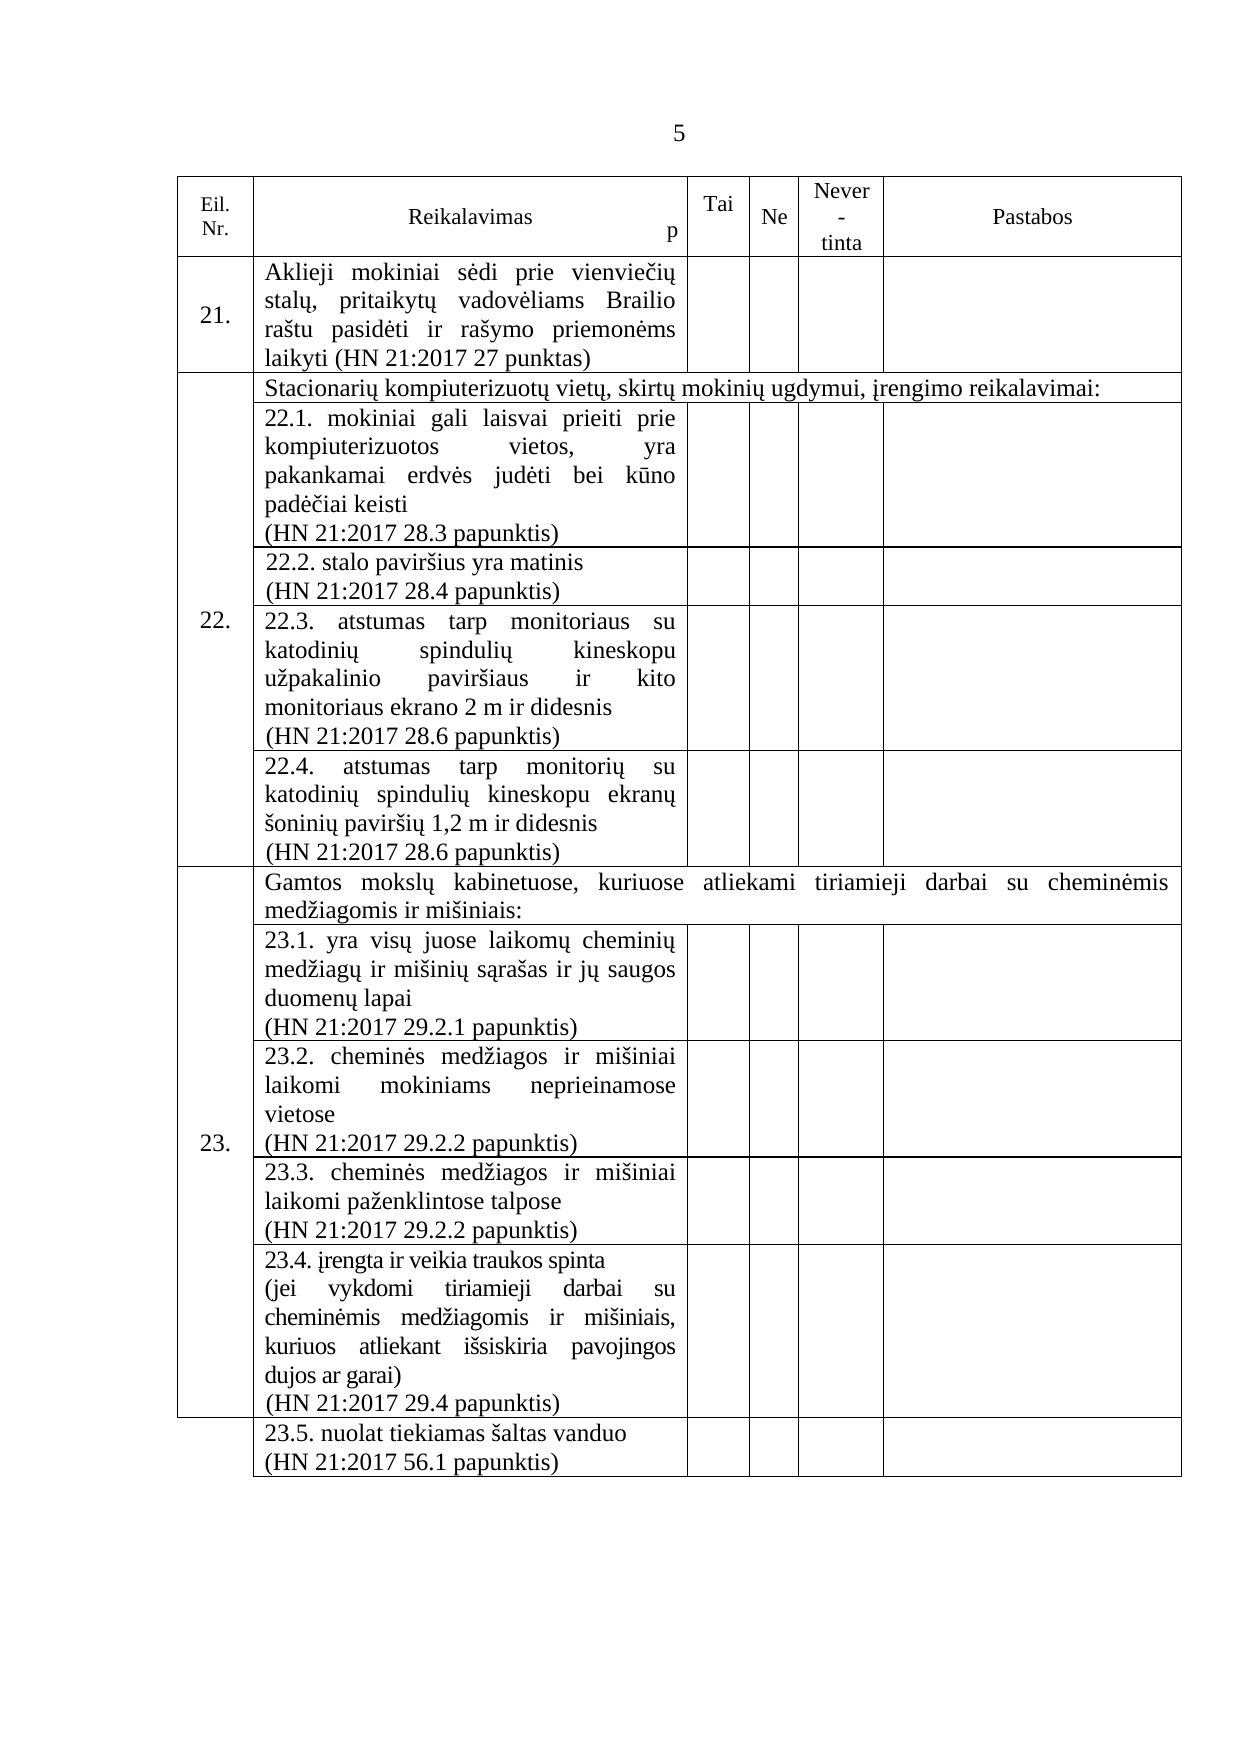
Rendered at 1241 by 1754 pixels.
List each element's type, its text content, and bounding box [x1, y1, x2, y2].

table_cell [750, 1041, 798, 1156]
table_cell Aklieji mokiniai sėdi prie vienviečių stalų, pritaikytų vadovėliams Brailio raštu pasidėti ir rašymo priemonėms laikyti (HN 21:2017 27 punktas) [254, 257, 687, 372]
table_header Reikalavimas [254, 177, 687, 256]
table_cell [688, 257, 749, 372]
table_header Taip [688, 177, 749, 256]
table_cell [884, 1041, 1181, 1156]
table_cell [750, 1245, 798, 1417]
table_cell [884, 257, 1181, 372]
table_cell [688, 1418, 749, 1476]
table_cell [750, 1418, 798, 1476]
table_cell [750, 257, 798, 372]
table_cell [688, 548, 749, 605]
table_cell [884, 403, 1181, 546]
table_cell [688, 606, 749, 750]
table_cell [799, 1245, 883, 1417]
table_cell [884, 1158, 1181, 1244]
table_cell [799, 548, 883, 605]
table_cell [884, 751, 1181, 866]
table_cell [799, 751, 883, 866]
table_cell [688, 1158, 749, 1244]
table_cell Gamtos mokslų kabinetuose, kuriuose atliekami tiriamieji darbai su cheminėmis medžiagomis ir mišiniais: [254, 867, 1181, 924]
table_cell [688, 751, 749, 866]
table_cell [799, 1418, 883, 1476]
table_cell [799, 1158, 883, 1244]
table_cell [750, 1158, 798, 1244]
table_cell 22.3. atstumas tarp monitoriaus su katodinių spindulių kineskopu užpakalinio paviršiaus ir kito monitoriaus ekrano 2 m ir didesnis (HN 21:2017 28.6 papunktis) [254, 606, 687, 750]
table_cell [750, 548, 798, 605]
table_cell [688, 403, 749, 546]
table_cell [688, 925, 749, 1040]
table_cell [750, 606, 798, 750]
table_cell [688, 1245, 749, 1417]
table_header Pastabos [884, 177, 1181, 256]
table_cell [799, 925, 883, 1040]
table_cell 23. [178, 867, 253, 1417]
table_cell [750, 925, 798, 1040]
table_cell 23.1. yra visų juose laikomų cheminių medžiagų ir mišinių sąrašas ir jų saugos duomenų lapai (HN 21:2017 29.2.1 papunktis) [254, 925, 687, 1040]
table_cell [884, 1245, 1181, 1417]
table_cell [799, 403, 883, 546]
table_cell 22.4. atstumas tarp monitorių su katodinių spindulių kineskopu ekranų šoninių paviršių 1,2 m ir didesnis (HN 21:2017 28.6 papunktis) [254, 751, 687, 866]
table_cell 23.2. cheminės medžiagos ir mišiniai laikomi mokiniams neprieinamose vietose (HN 21:2017 29.2.2 papunktis) [254, 1041, 687, 1156]
table_cell [884, 925, 1181, 1040]
table_cell [799, 1041, 883, 1156]
table_cell 23.5. nuolat tiekiamas šaltas vanduo (HN 21:2017 56.1 papunktis) [254, 1418, 687, 1476]
table_cell 23.4. įrengta ir veikia traukos spinta (jei vykdomi tiriamieji darbai su cheminėmis medžiagomis ir mišiniais, kuriuos atliekant išsiskiria pavojingos dujos ar garai) (HN 21:2017 29.4 papunktis) [254, 1245, 687, 1417]
table_cell 22.1. mokiniai gali laisvai prieiti prie kompiuterizuotos vietos, yra pakankamai erdvės judėti bei kūno padėčiai keisti (HN 21:2017 28.3 papunktis) [254, 403, 687, 546]
table_header Ne [750, 177, 798, 256]
table_cell [750, 751, 798, 866]
table_cell [688, 1041, 749, 1156]
table_header Never- tinta [799, 177, 883, 256]
table_cell [799, 606, 883, 750]
table_cell [884, 606, 1181, 750]
table_cell 23.3. cheminės medžiagos ir mišiniai laikomi paženklintose talpose (HN 21:2017 29.2.2 papunktis) [254, 1158, 687, 1244]
table_cell 22.2. stalo paviršius yra matinis (HN 21:2017 28.4 papunktis) [254, 548, 687, 605]
table_cell Stacionarių kompiuterizuotų vietų, skirtų mokinių ugdymui, įrengimo reikalavimai: [254, 373, 1181, 402]
table_cell [884, 548, 1181, 605]
table_cell 21. [178, 257, 253, 372]
table_cell [799, 257, 883, 372]
table_cell [884, 1418, 1181, 1476]
table_cell [750, 403, 798, 546]
table_header Eil. Nr. [178, 177, 253, 256]
table_cell 22. [178, 373, 253, 866]
